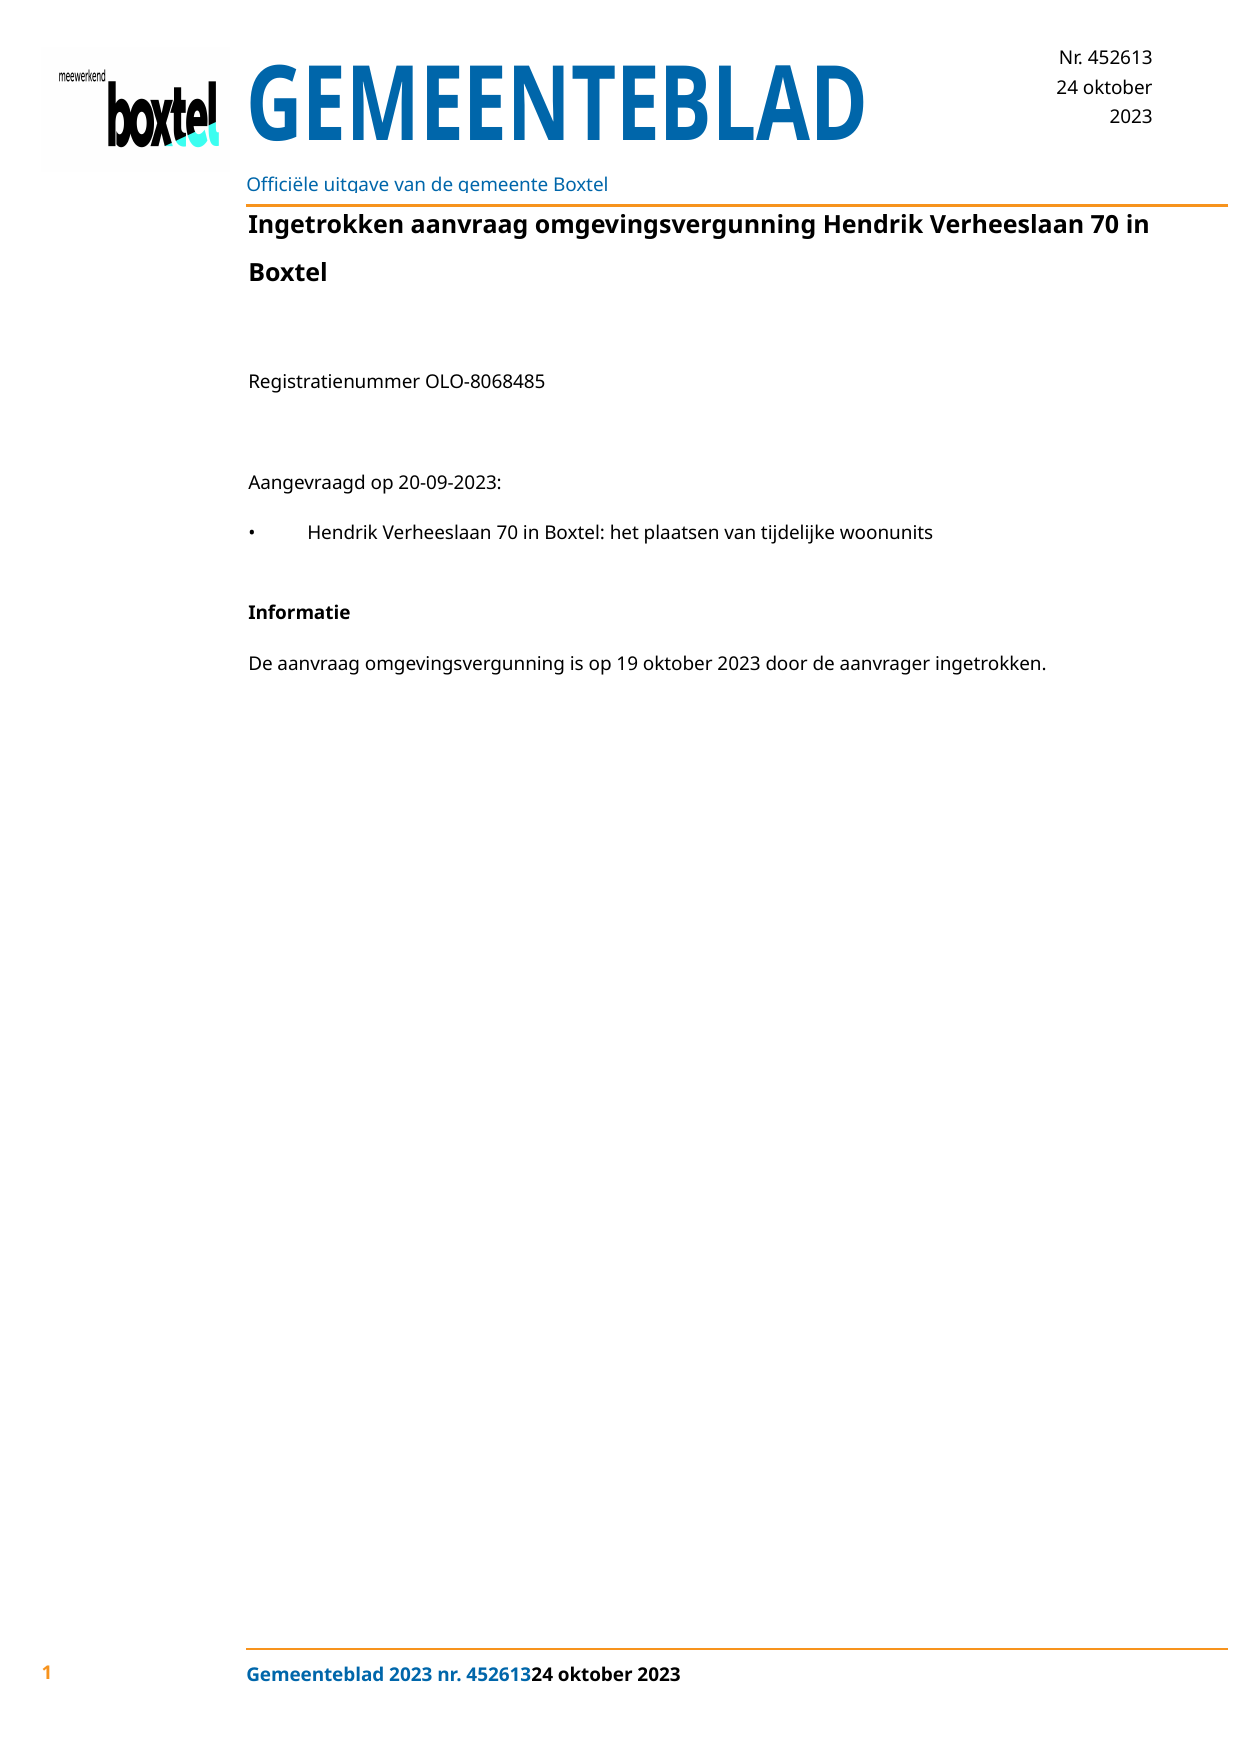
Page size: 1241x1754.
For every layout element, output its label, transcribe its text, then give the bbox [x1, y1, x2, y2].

text De aanvraag omgevingsvergunning is op 19 oktober 2023 door de aanvrager ingetrokken. [248, 650, 1152, 676]
text Informatie [248, 599, 1152, 625]
text Ingetrokken aanvraag omgevingsvergunning Hendrik Verheeslaan 70 in Boxtel [248, 207, 1152, 288]
picture [41, 47, 231, 172]
text Registratienummer OLO-8068485 [248, 368, 1152, 394]
text Aangevraagd op 20-09-2023: [248, 469, 1152, 495]
list Hendrik Verheeslaan 70 in Boxtel: het plaatsen van tijdelijke woonunits [248, 519, 1152, 545]
